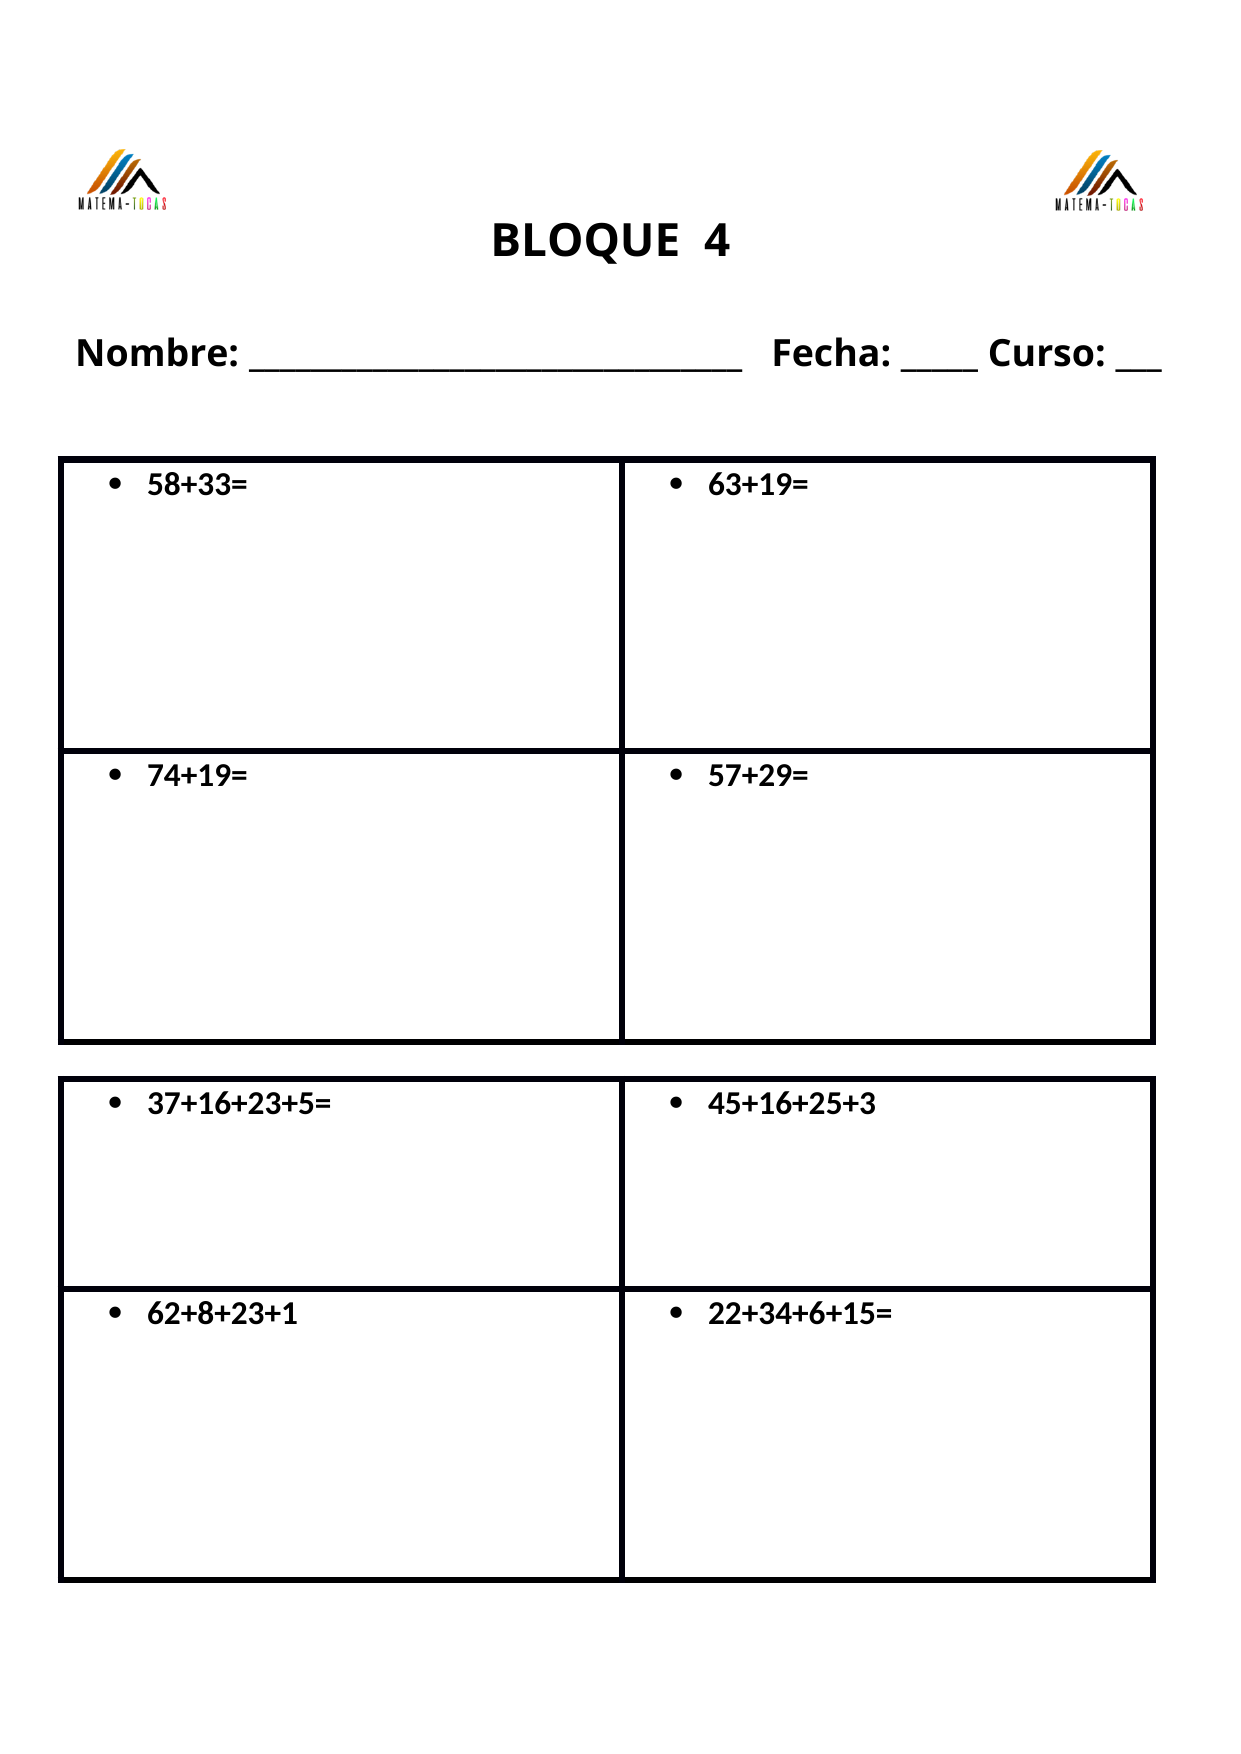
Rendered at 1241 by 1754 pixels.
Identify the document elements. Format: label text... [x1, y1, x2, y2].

table_header 58+33= [64, 211, 619, 496]
table_cell [64, 544, 619, 788]
table_header 63+19= [625, 211, 1150, 496]
table_cell 74+19= [64, 503, 619, 543]
text Nombre: ________________________________ Fecha: _____ Curso: ___ [75, 75, 1165, 126]
table_cell [625, 1081, 1150, 1326]
table_cell 22+34+6+15= [625, 1041, 1150, 1081]
text Nombre: ________________________________ Fecha: _____ Curso: ___ [75, 1542, 1165, 1593]
table_header 45+16+25+3 [625, 831, 1150, 1034]
table_cell [64, 1081, 619, 1326]
table_cell 57+29= [625, 503, 1150, 543]
table_header 37+16+23+5= [64, 831, 619, 1034]
table_cell 62+8+23+1 [64, 1041, 619, 1081]
text BLOQUE 5 [75, 1423, 1165, 1486]
table_cell [625, 544, 1150, 788]
